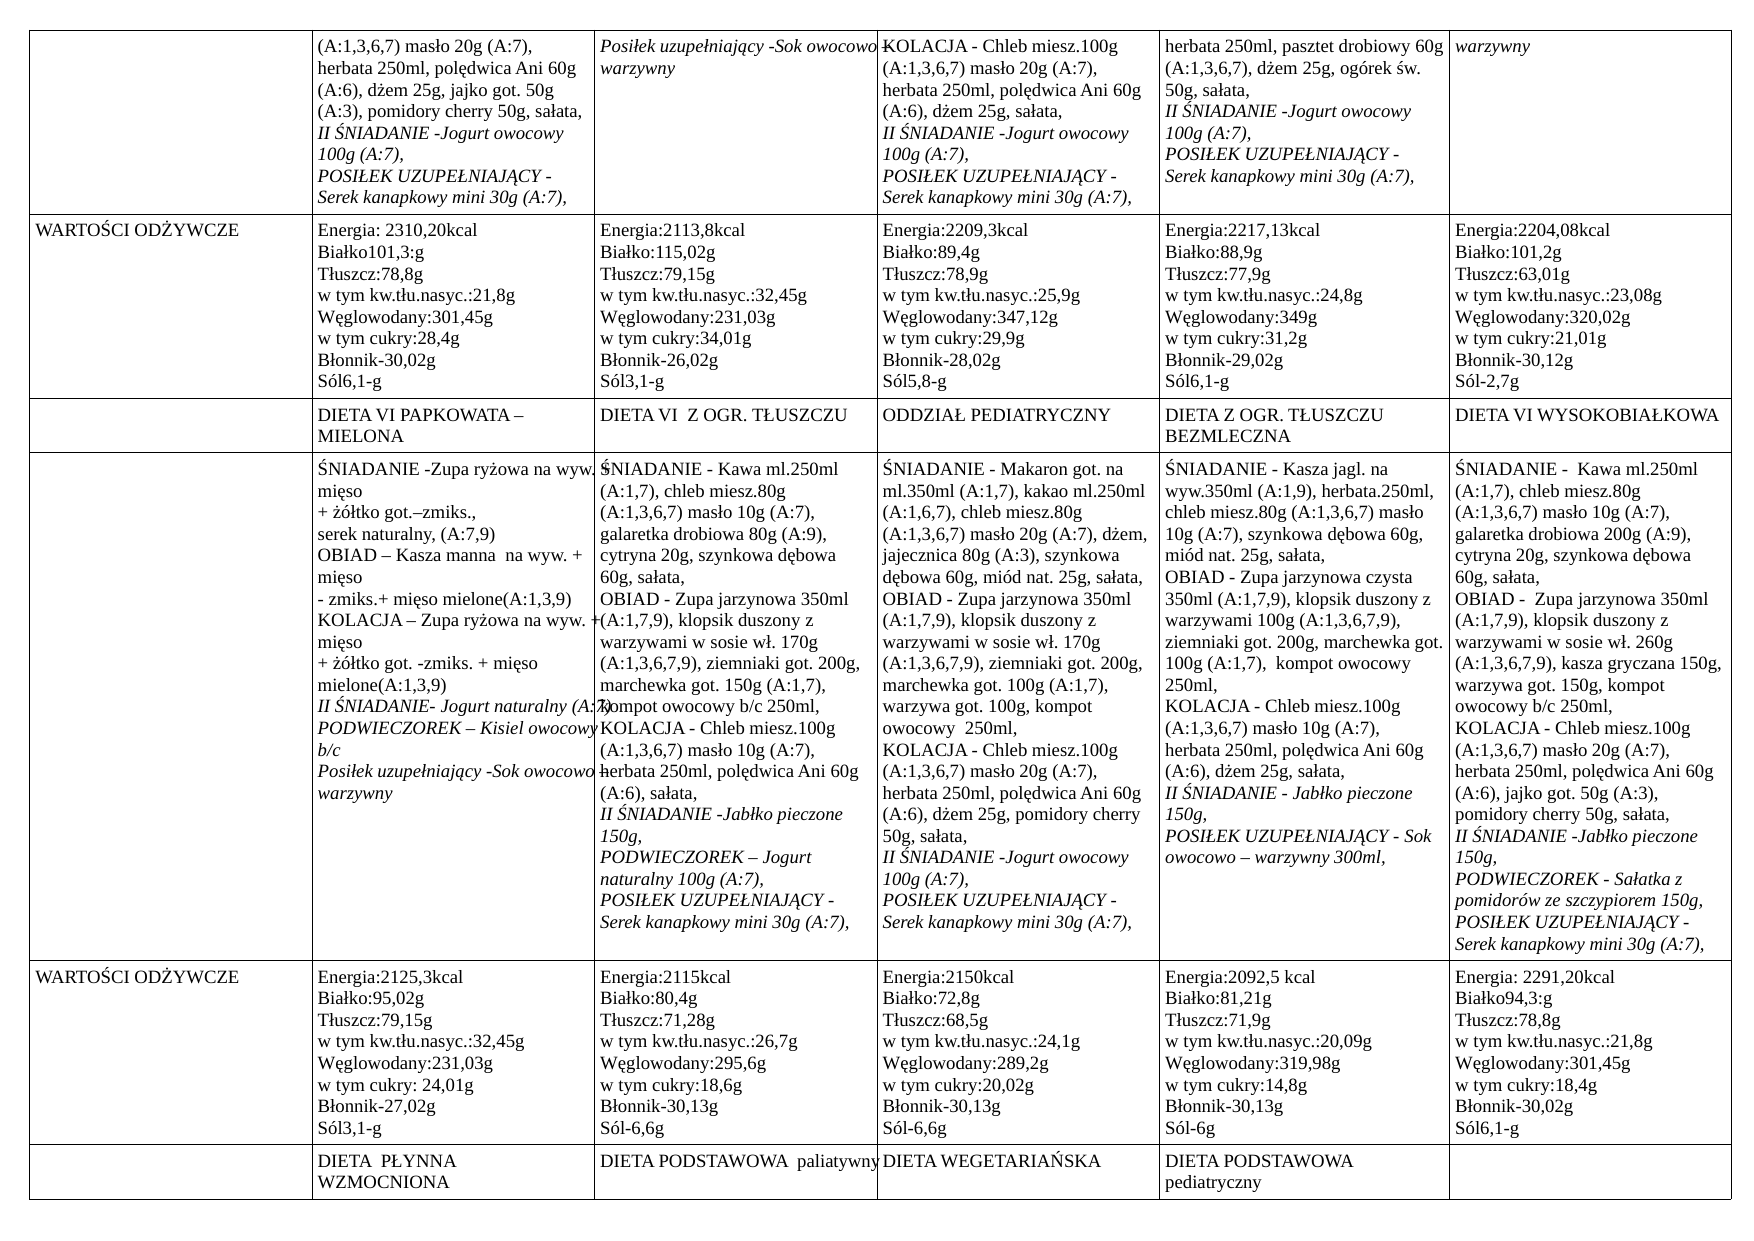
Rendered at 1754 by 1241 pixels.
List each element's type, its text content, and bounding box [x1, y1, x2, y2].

table_cell Energia: 2310,20kcal Białko101,3:g Tłuszcz:78,8g w tym kw.tłu.nasyc.:21,8g Węglowodany:301,45g w tym cukry:28,4g Błonnik-30,02g Sól6,1-g [313, 215, 594, 398]
table_cell ŚNIADANIE -Kasza manna na wyw.+ mięso + żółtko got.–zmiks., serek naturalny(A:1,3,7,9) OBIAD –Homogenat KOLACJA – Zupa ryżowa na wyw. + mięso + żółtko got. - zmiksowana (A:1,3,9) II ŚNIADANIE- Jogurt naturalny(A:7) PODWIECZOREK – Kisiel owocowy b/c- płynny Posiłek uzupełniający -Sok owocowo – warzywny [1450, 31, 1731, 213]
table_cell Energia:2092,5 kcal Białko:81,21g Tłuszcz:71,9g w tym kw.tłu.nasyc.:20,09g Węglowodany:319,98g w tym cukry:14,8g Błonnik-30,13g Sól-6g [1160, 961, 1449, 1144]
table_cell Energia:2150kcal Białko:72,8g Tłuszcz:68,5g w tym kw.tłu.nasyc.:24,1g Węglowodany:289,2g w tym cukry:20,02g Błonnik-30,13g Sól-6,6g [878, 961, 1159, 1144]
table_cell DIETA VI Z OGR. TŁUSZCZU [595, 399, 877, 452]
table_cell Energia:2204,08kcal Białko:101,2g Tłuszcz:63,01g w tym kw.tłu.nasyc.:23,08g Węglowodany:320,02g w tym cukry:21,01g Błonnik-30,12g Sól-2,7g [1450, 215, 1731, 398]
table_cell ŚNIADANIE - Kasza jagl. na wyw.350ml (A:1,9), herbata.250ml, chleb miesz.80g (A:1,3,6,7) masło 10g (A:7), szynkowa dębowa 60g, miód nat. 25g, sałata, OBIAD - Zupa jarzynowa czysta 350ml (A:1,7,9), klopsik duszony z warzywami 100g (A:1,3,6,7,9), ziemniaki got. 200g, marchewka got. 100g (A:1,7), kompot owocowy 250ml, KOLACJA - Chleb miesz.100g (A:1,3,6,7) masło 10g (A:7), herbata 250ml, polędwica Ani 60g (A:6), dżem 25g, sałata, II ŚNIADANIE - Jabłko pieczone 150g, POSIŁEK UZUPEŁNIAJĄCY - Sok owocowo – warzywny 300ml, [1160, 453, 1449, 960]
table_cell DIETA VI PAPKOWATA – MIELONA [313, 399, 594, 452]
table_cell DIETA PODSTAWOWA paliatywny [595, 1145, 877, 1198]
table_cell DIETA VI WYSOKOBIAŁKOWA [1450, 399, 1731, 452]
table_cell ŚNIADANIE - Kawa ml.250ml (A:1,7), chleb miesz.80g (A:1,3,6,7) masło 10g (A:7), galaretka drobiowa 80g (A:9), cytryna 20g, szynkowa dębowa 60g, sałata, OBIAD - Zupa jarzynowa 350ml (A:1,7,9), klopsik duszony z warzywami w sosie wł. 170g (A:1,3,6,7,9), ziemniaki got. 200g, marchewka got. 150g (A:1,7), kompot owocowy b/c 250ml, KOLACJA - Chleb miesz.100g (A:1,3,6,7) masło 10g (A:7), herbata 250ml, polędwica Ani 60g (A:6), sałata, II ŚNIADANIE -Jabłko pieczone 150g, PODWIECZOREK – Jogurt naturalny 100g (A:7), POSIŁEK UZUPEŁNIAJĄCY - Serek kanapkowy mini 30g (A:7), [595, 453, 877, 960]
table_cell [30, 31, 312, 213]
table_cell Energia:2113,8kcal Białko:115,02g Tłuszcz:79,15g w tym kw.tłu.nasyc.:32,45g Węglowodany:231,03g w tym cukry:34,01g Błonnik-26,02g Sól3,1-g [595, 215, 877, 398]
table_cell ŚNIADANIE -Zupa ryżowa na wyw. + mięso + żółtko got.–zmiks., serek naturalny, (A:7,9) OBIAD – Kasza manna na wyw. + mięso - zmiks.+ mięso mielone(A:1,3,9) KOLACJA – Zupa ryżowa na wyw. + mięso + żółtko got. -zmiks. + mięso mielone(A:1,3,9) II ŚNIADANIE- Jogurt naturalny (A:7) PODWIECZOREK – Kisiel owocowy b/c Posiłek uzupełniający -Sok owocowo – warzywny [313, 453, 594, 960]
table_cell ŚNIADANIE - Kawa ml.250ml (A:1,7), chleb miesz.80g (A:1,3,6,7) masło 10g (A:7), galaretka drobiowa 200g (A:9), cytryna 20g, szynkowa dębowa 60g, sałata, OBIAD - Zupa jarzynowa 350ml (A:1,7,9), klopsik duszony z warzywami w sosie wł. 260g (A:1,3,6,7,9), kasza gryczana 150g, warzywa got. 150g, kompot owocowy b/c 250ml, KOLACJA - Chleb miesz.100g (A:1,3,6,7) masło 20g (A:7), herbata 250ml, polędwica Ani 60g (A:6), jajko got. 50g (A:3), pomidory cherry 50g, sałata, II ŚNIADANIE -Jabłko pieczone 150g, PODWIECZOREK - Sałatka z pomidorów ze szczypiorem 150g, POSIŁEK UZUPEŁNIAJĄCY - Serek kanapkowy mini 30g (A:7), [1450, 453, 1731, 960]
table_cell WARTOŚCI ODŻYWCZE [30, 215, 312, 398]
table_cell ŚNIADANIE - Makaron got. na ml.350ml (A:1,7), kakao ml.250ml (A:1,6,7), chleb miesz.80g (A:1,3,6,7) masło 20g (A:7), dżem, jajecznica 80g (A:3), szynkowa dębowa 60g, miód nat. 25g, sałata, OBIAD - Zupa jarzynowa 350ml (A:1,7,9), klopsik duszony z warzywami w sosie wł. 170g (A:1,3,6,7,9), ziemniaki got. 200g, marchewka got. 100g (A:1,7), warzywa got. 100g, kompot owocowy 250ml, KOLACJA - Chleb miesz.100g (A:1,3,6,7) masło 20g (A:7), herbata 250ml, polędwica Ani 60g (A:6), dżem 25g, pomidory cherry 50g, sałata, II ŚNIADANIE -Jogurt owocowy 100g (A:7), POSIŁEK UZUPEŁNIAJĄCY - Serek kanapkowy mini 30g (A:7), [878, 453, 1159, 960]
table_cell ŚNIADANIE - Makaron got. na ml.350ml (A:1,7), kakao ml.250ml (A:1,6,7), chleb miesz.80g (A:1,3,6,7) masło 20g (A:7), galaretka drobiowa 80g (A:9), szynkowa dębowa 60g, miód nat. 25g, sałata, OBIAD - Zupa jarzynowa 350ml (A:1,7,9), klopsik duszony z warzywami w sosie wł. 170g (A:1,3,6,7,9), ziemniaki got. 200g, marchewka got. 150g (A:1,7), kompot owocowy 250ml, KOLACJA - Chleb miesz.100g (A:1,3,6,7) masło 20g (A:7), herbata 250ml, polędwica Ani 60g (A:6), dżem 25g, sałata, II ŚNIADANIE -Jogurt owocowy 100g (A:7), POSIŁEK UZUPEŁNIAJĄCY - Serek kanapkowy mini 30g (A:7), [878, 31, 1159, 213]
table_cell Energia:2217,13kcal Białko:88,9g Tłuszcz:77,9g w tym kw.tłu.nasyc.:24,8g Węglowodany:349g w tym cukry:31,2g Błonnik-29,02g Sól6,1-g [1160, 215, 1449, 398]
table_cell ODDZIAŁ PEDIATRYCZNY [878, 399, 1159, 452]
table_cell herbata 250ml, pasztet drobiowy 60g (A:1,3,6,7), dżem 25g, ogórek św. 50g, sałata, II ŚNIADANIE -Jogurt owocowy 100g (A:7), POSIŁEK UZUPEŁNIAJĄCY - Serek kanapkowy mini 30g (A:7), [1160, 31, 1449, 213]
table_cell Energia: 2291,20kcal Białko94,3:g Tłuszcz:78,8g w tym kw.tłu.nasyc.:21,8g Węglowodany:301,45g w tym cukry:18,4g Błonnik-30,02g Sól6,1-g [1450, 961, 1731, 1144]
table_cell (A:1,3,6,7) masło 20g (A:7), herbata 250ml, polędwica Ani 60g (A:6), dżem 25g, jajko got. 50g (A:3), pomidory cherry 50g, sałata, II ŚNIADANIE -Jogurt owocowy 100g (A:7), POSIŁEK UZUPEŁNIAJĄCY - Serek kanapkowy mini 30g (A:7), [313, 31, 594, 213]
table_cell DIETA WEGETARIAŃSKA [878, 1145, 1159, 1198]
table_cell DIETA PŁYNNA WZMOCNIONA [313, 1145, 594, 1198]
table_cell [30, 453, 312, 960]
table_cell Energia:2115kcal Białko:80,4g Tłuszcz:71,28g w tym kw.tłu.nasyc.:26,7g Węglowodany:295,6g w tym cukry:18,6g Błonnik-30,13g Sól-6,6g [595, 961, 877, 1144]
table_cell [30, 399, 312, 452]
table_cell Energia:2125,3kcal Białko:95,02g Tłuszcz:79,15g w tym kw.tłu.nasyc.:32,45g Węglowodany:231,03g w tym cukry: 24,01g Błonnik-27,02g Sól3,1-g [313, 961, 594, 1144]
table_cell WARTOŚCI ODŻYWCZE [30, 961, 312, 1144]
table_cell [1450, 1145, 1731, 1198]
table_cell ŚNIADANIE – Kasza manna na ml. + suchary + żółtko got.+ masło-zmiks, serek waniliowy (A:1,3,7) OBIAD – Kasza manna na wyw.+mięso -zmiks. + mięso mielone(A:1,9) KOLACJA – Zupa ryżowa na wyw. + mięso + żółtko got. zmiksowana + mięso mielone(A:1,3,9) II ŚNIADANIE- Jogurt owocowy(A:7) PODWIECZOREK – Kisiel owocowy Posiłek uzupełniający -Sok owocowo – warzywny [595, 31, 877, 213]
table_cell DIETA PODSTAWOWA pediatryczny [1160, 1145, 1449, 1198]
table_cell Energia:2209,3kcal Białko:89,4g Tłuszcz:78,9g w tym kw.tłu.nasyc.:25,9g Węglowodany:347,12g w tym cukry:29,9g Błonnik-28,02g Sól5,8-g [878, 215, 1159, 398]
table_cell DIETA Z OGR. TŁUSZCZU BEZMLECZNA [1160, 399, 1449, 452]
table_cell [30, 1145, 312, 1198]
